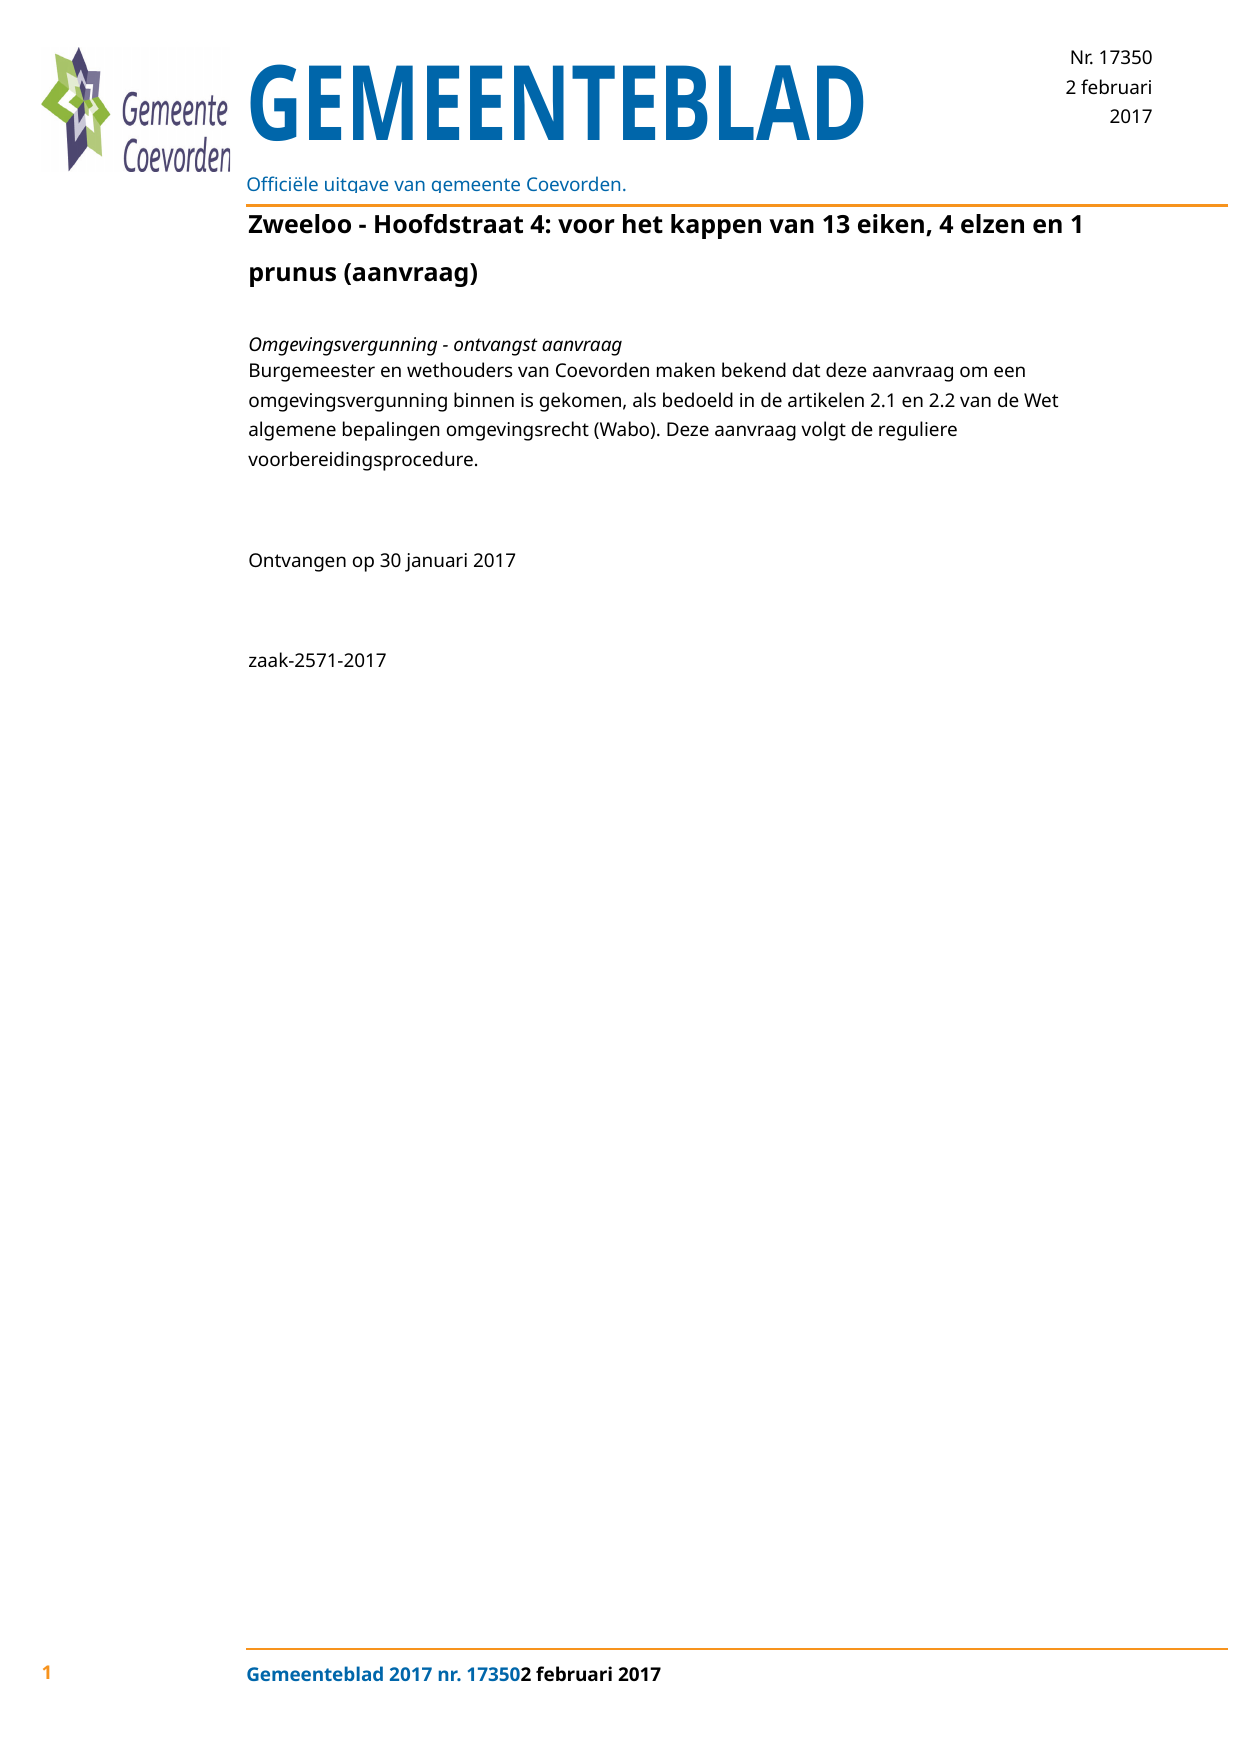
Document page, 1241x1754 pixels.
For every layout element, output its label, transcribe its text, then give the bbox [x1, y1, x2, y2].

text Zweeloo - Hoofdstraat 4: voor het kappen van 13 eiken, 4 elzen en 1 prunus (aanvraag) [248, 207, 1152, 288]
text Ontvangen op 30 januari 2017 [248, 547, 1152, 572]
picture [41, 47, 231, 172]
text Burgemeester en wethouders van Coevorden maken bekend dat deze aanvraag om een omgevingsvergunning binnen is gekomen, als bedoeld in de artikelen 2.1 en 2.2 van de Wet algemene bepalingen omgevingsrecht (Wabo). Deze aanvraag volgt de reguliere voorbereidingsprocedure. [248, 357, 1152, 472]
text zaak-2571-2017 [248, 648, 1152, 673]
text Omgevingsvergunning - ontvangst aanvraag [248, 331, 1152, 357]
